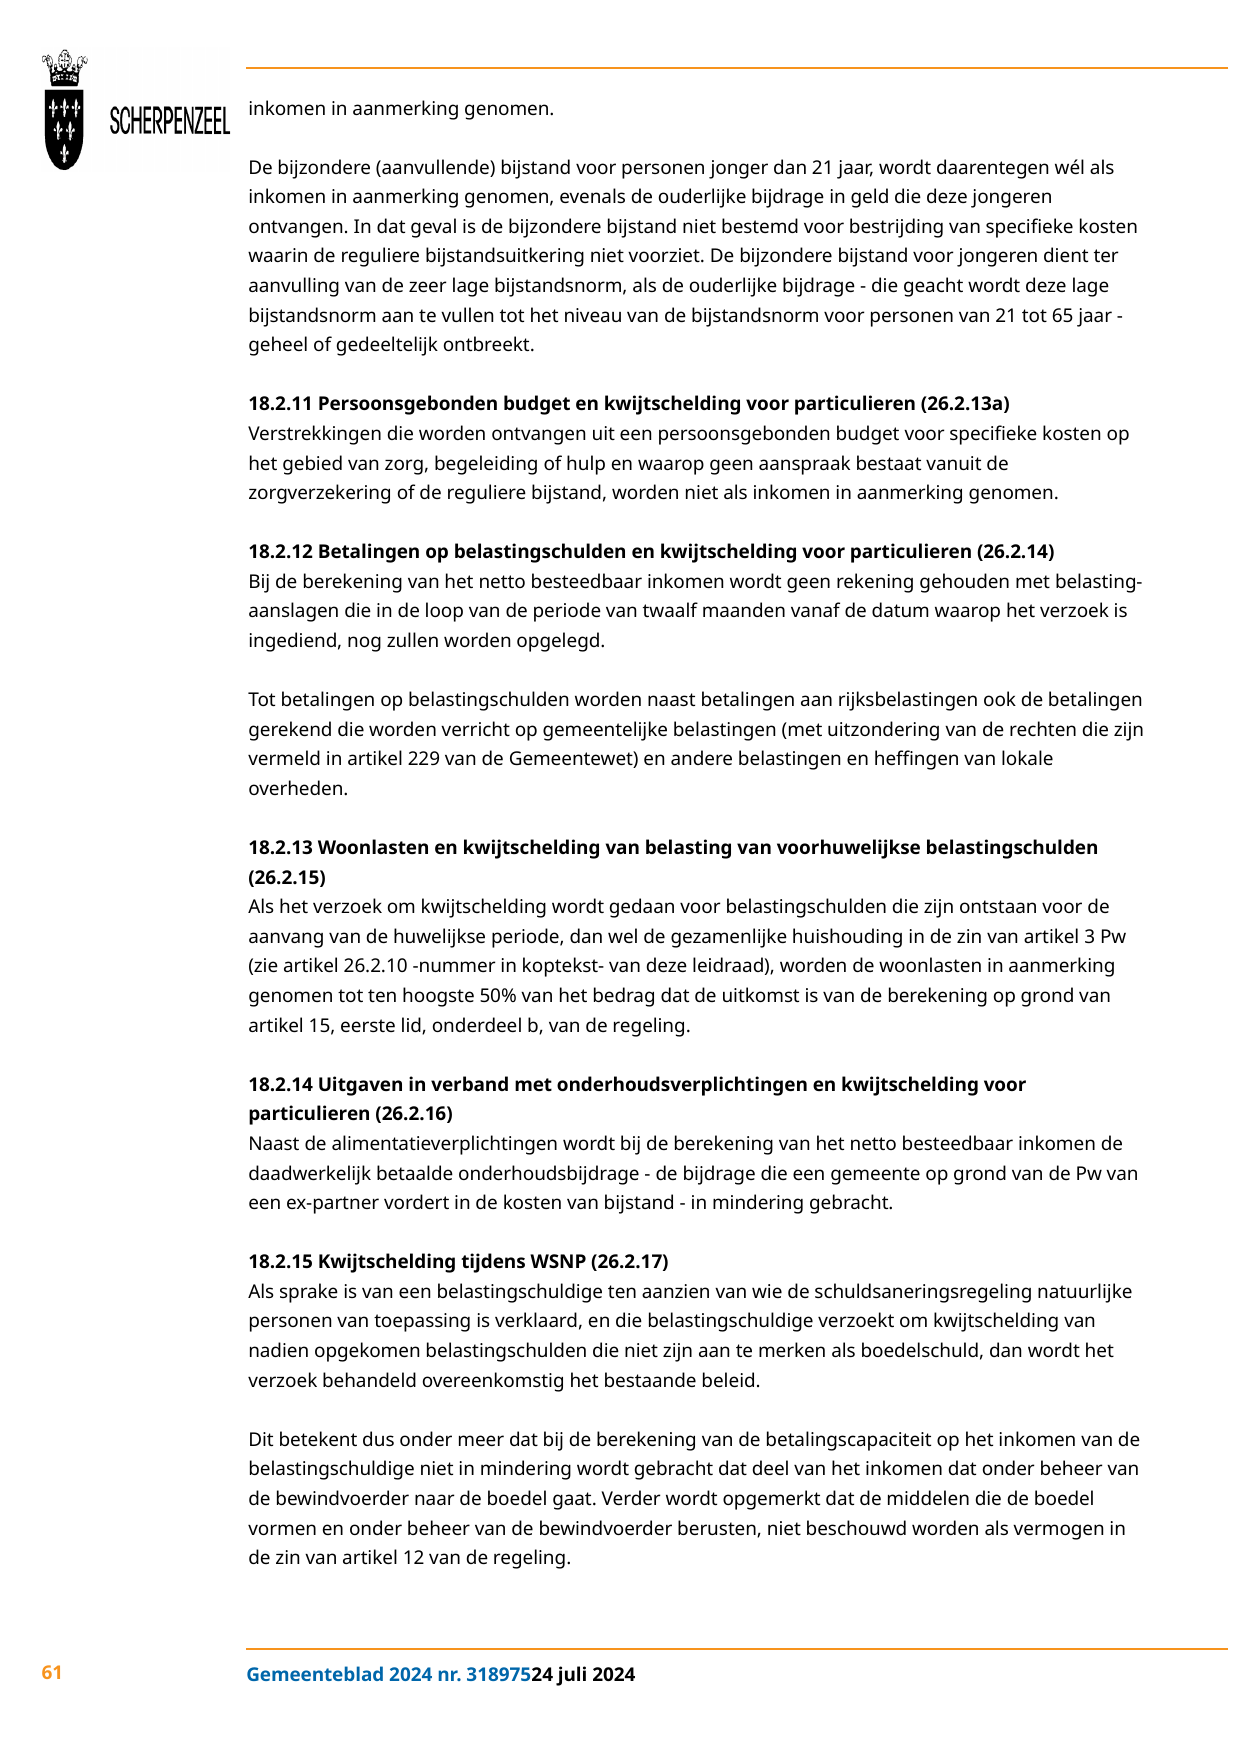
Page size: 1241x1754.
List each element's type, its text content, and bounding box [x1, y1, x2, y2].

text Als sprake is van een belastingschuldige ten aanzien van wie de schuldsaneringsregeling natuurlijke personen van toepassing is verklaard, en die belastingschuldige verzoekt om kwijtschelding van nadien opgekomen belastingschulden die niet zijn aan te merken als boedelschuld, dan wordt het verzoek behandeld overeenkomstig het bestaande beleid. [248, 1278, 1152, 1393]
text Verstrekkingen die worden ontvangen uit een persoonsgebonden budget voor specifieke kosten op het gebied van zorg, begeleiding of hulp en waarop geen aanspraak bestaat vanuit de zorgverzekering of de reguliere bijstand, worden niet als inkomen in aanmerking genomen. [248, 420, 1152, 505]
picture [41, 47, 231, 172]
text Tot betalingen op belastingschulden worden naast betalingen aan rijksbelastingen ook de betalingen gerekend die worden verricht op gemeentelijke belastingen (met uitzondering van de rechten die zijn vermeld in artikel 229 van de Gemeentewet) en andere belastingen en heffingen van lokale overheden. [248, 686, 1152, 801]
text Dit betekent dus onder meer dat bij de berekening van de betalingscapaciteit op het inkomen van de belastingschuldige niet in mindering wordt gebracht dat deel van het inkomen dat onder beheer van de bewindvoerder naar de boedel gaat. Verder wordt opgemerkt dat de middelen die de boedel vormen en onder beheer van de bewindvoerder berusten, niet beschouwd worden als vermogen in de zin van artikel 12 van de regeling. [248, 1426, 1152, 1570]
text De bijzondere (aanvullende) bijstand voor personen jonger dan 21 jaar, wordt daarentegen wél als inkomen in aanmerking genomen, evenals de ouderlijke bijdrage in geld die deze jongeren ontvangen. In dat geval is de bijzondere bijstand niet bestemd voor bestrijding van specifieke kosten waarin de reguliere bijstandsuitkering niet voorziet. De bijzondere bijstand voor jongeren dient ter aanvulling van de zeer lage bijstandsnorm, als de ouderlijke bijdrage - die geacht wordt deze lage bijstandsnorm aan te vullen tot het niveau van de bijstandsnorm voor personen van 21 tot 65 jaar - geheel of gedeeltelijk ontbreekt. [248, 154, 1152, 357]
text 18.2.13 Woonlasten en kwijtschelding van belasting van voorhuwelijkse belastingschulden (26.2.15) [248, 834, 1152, 890]
text 18.2.11 Persoonsgebonden budget en kwijtschelding voor particulieren (26.2.13a) [248, 391, 1152, 416]
text Naast de alimentatieverplichtingen wordt bij de berekening van het netto besteedbaar inkomen de daadwerkelijk betaalde onderhoudsbijdrage - de bijdrage die een gemeente op grond van de Pw van een ex-partner vordert in de kosten van bijstand - in mindering gebracht. [248, 1130, 1152, 1215]
text inkomen in aanmerking genomen. [248, 95, 1152, 121]
text 18.2.12 Betalingen op belastingschulden en kwijtschelding voor particulieren (26.2.14) [248, 538, 1152, 564]
text 18.2.14 Uitgaven in verband met onderhoudsverplichtingen en kwijtschelding voor particulieren (26.2.16) [248, 1071, 1152, 1126]
text 18.2.15 Kwijtschelding tijdens WSNP (26.2.17) [248, 1248, 1152, 1274]
text Als het verzoek om kwijtschelding wordt gedaan voor belastingschulden die zijn ontstaan voor de aanvang van de huwelijkse periode, dan wel de gezamenlijke huishouding in de zin van artikel 3 Pw (zie artikel 26.2.10 -nummer in koptekst- van deze leidraad), worden de woonlasten in aanmerking genomen tot ten hoogste 50% van het bedrag dat de uitkomst is van de berekening op grond van artikel 15, eerste lid, onderdeel b, van de regeling. [248, 893, 1152, 1038]
text Bij de berekening van het netto besteedbaar inkomen wordt geen rekening gehouden met belasting-aanslagen die in de loop van de periode van twaalf maanden vanaf de datum waarop het verzoek is ingediend, nog zullen worden opgelegd. [248, 568, 1152, 653]
